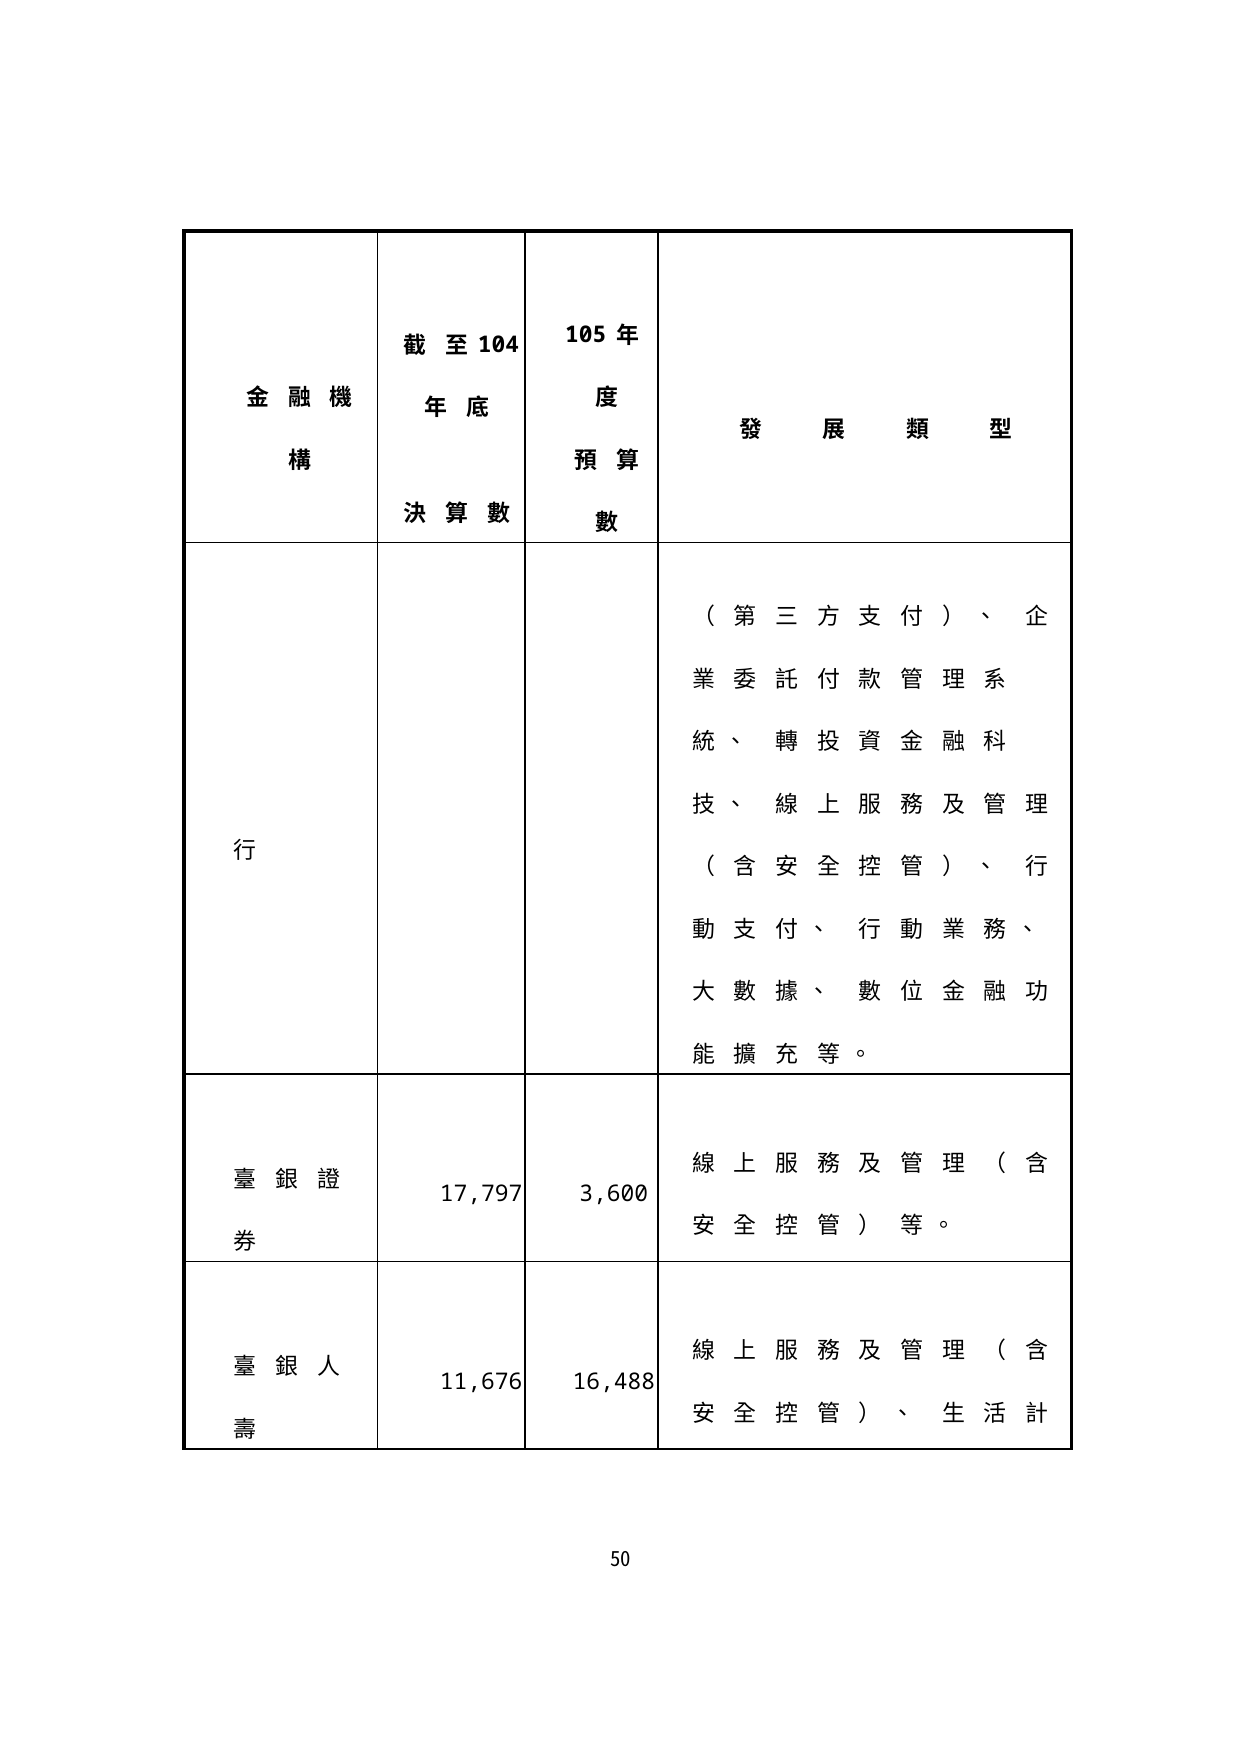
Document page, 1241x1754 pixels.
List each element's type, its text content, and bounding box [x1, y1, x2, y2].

table_cell [526, 543, 657, 1073]
table_cell 線上服務及管理（含安全控管）等。 [659, 1075, 1070, 1261]
table_cell 臺銀證券 [186, 1075, 377, 1261]
table_cell [378, 543, 524, 1073]
table_header 105年度 預算數 [526, 233, 657, 542]
table_cell 16,488 [526, 1262, 657, 1448]
table_cell 行 [186, 543, 377, 1073]
table_cell 3,600 [526, 1075, 657, 1261]
table_header 發 展 類 型 [659, 233, 1070, 542]
table_cell 臺銀人壽 [186, 1262, 377, 1448]
table_cell 11,676 [378, 1262, 524, 1448]
table_cell 線上服務及管理（含安全控管）、生活計 [659, 1262, 1070, 1448]
table_header 金融機構 [186, 233, 377, 542]
table_cell 17,797 [378, 1075, 524, 1261]
table_header 截至104年底 決算數 [378, 233, 524, 542]
table_cell （第三方支付）、企業委託付款管理系統、轉投資金融科技、線上服務及管理（含安全控管）、行動支付、行動業務、大數據、數位金融功能擴充等。 [659, 543, 1070, 1073]
